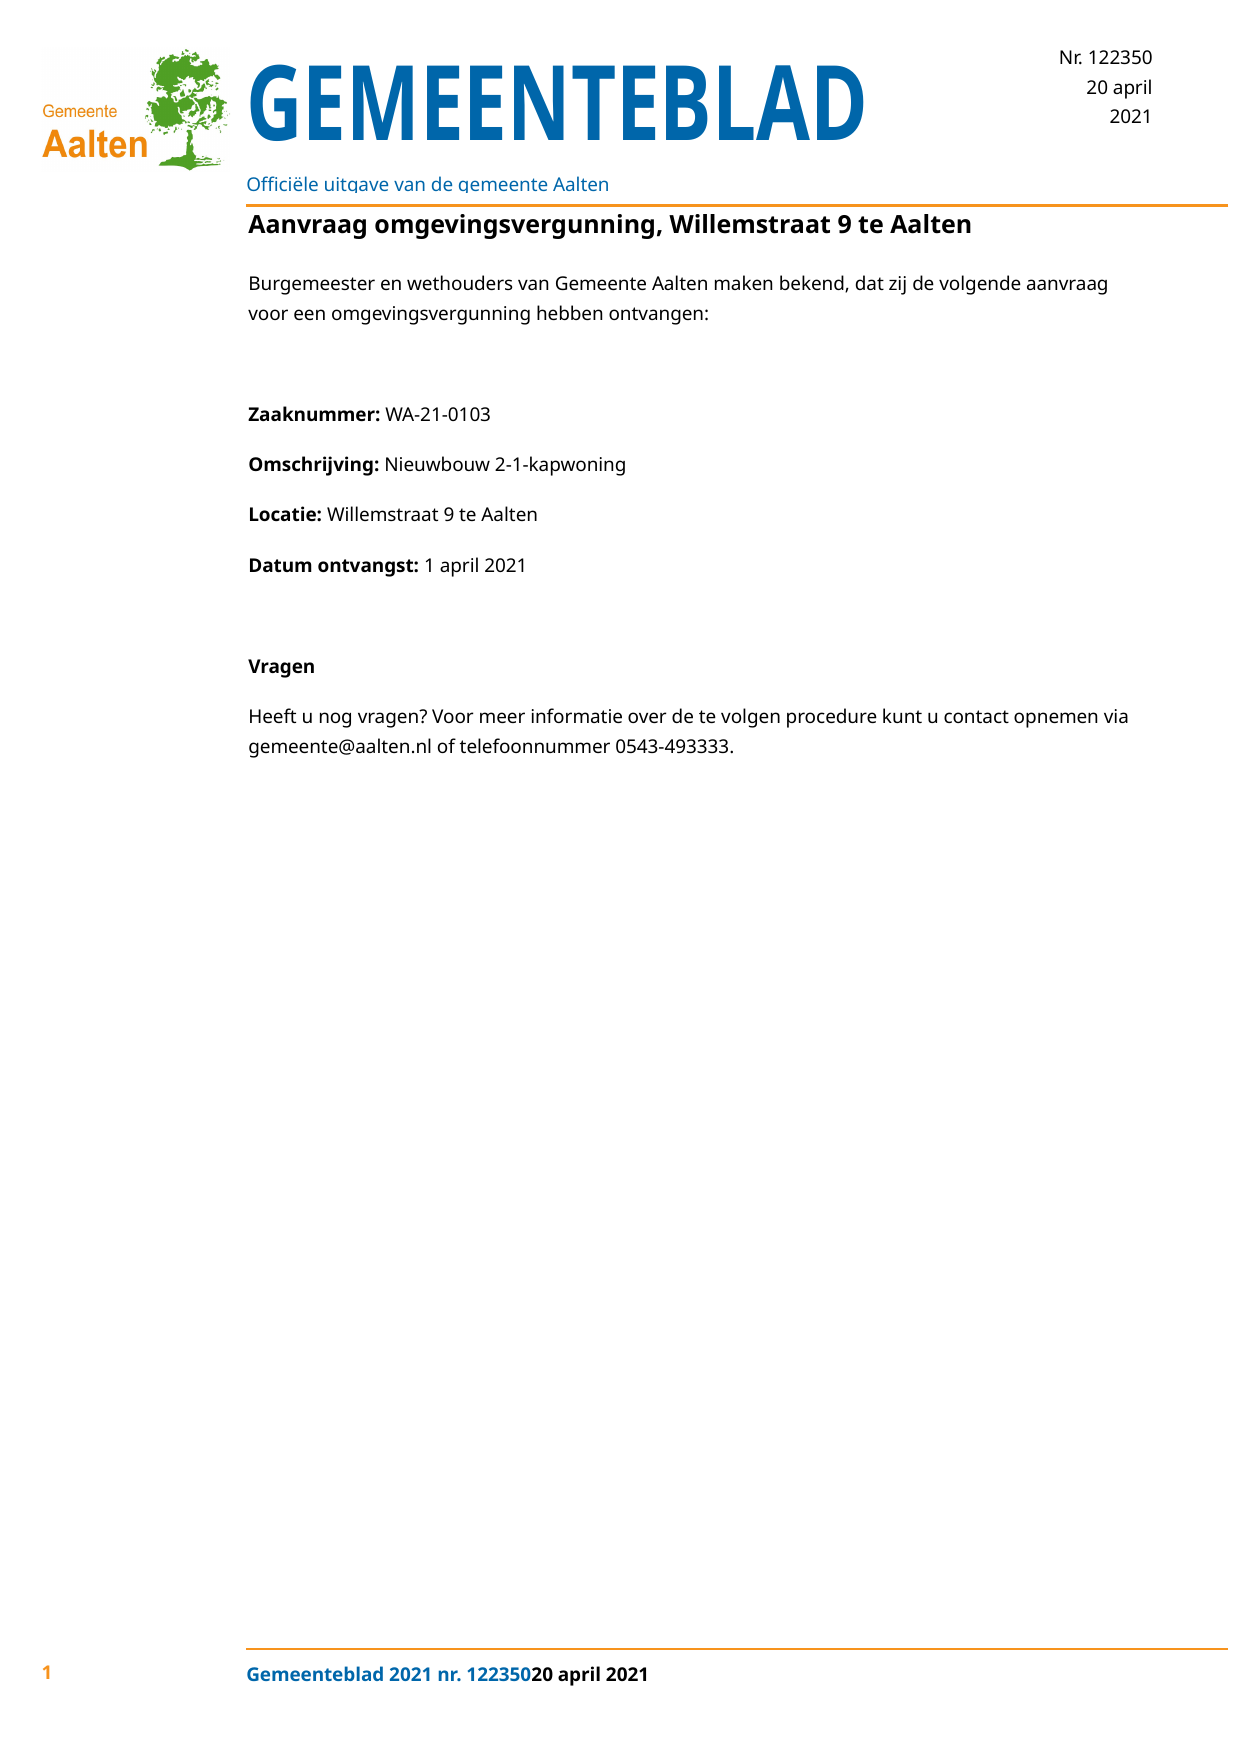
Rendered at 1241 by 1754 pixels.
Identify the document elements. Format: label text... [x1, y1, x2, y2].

text Zaaknummer: WA-21-0103 [248, 401, 1152, 426]
text Aanvraag omgevingsvergunning, Willemstraat 9 te Aalten [248, 207, 1152, 241]
text Burgemeester en wethouders van Gemeente Aalten maken bekend, dat zij de volgende aanvraag voor een omgevingsvergunning hebben ontvangen: [248, 270, 1152, 326]
text Vragen [248, 653, 1152, 678]
text Locatie: Willemstraat 9 te Aalten [248, 502, 1152, 527]
text Heeft u nog vragen? Voor meer informatie over de te volgen procedure kunt u contact opnemen via gemeente@aalten.nl of telefoonnummer 0543-493333. [248, 703, 1152, 758]
picture [41, 47, 231, 172]
text Omschrijving: Nieuwbouw 2-1-kapwoning [248, 451, 1152, 477]
text Datum ontvangst: 1 april 2021 [248, 552, 1152, 578]
